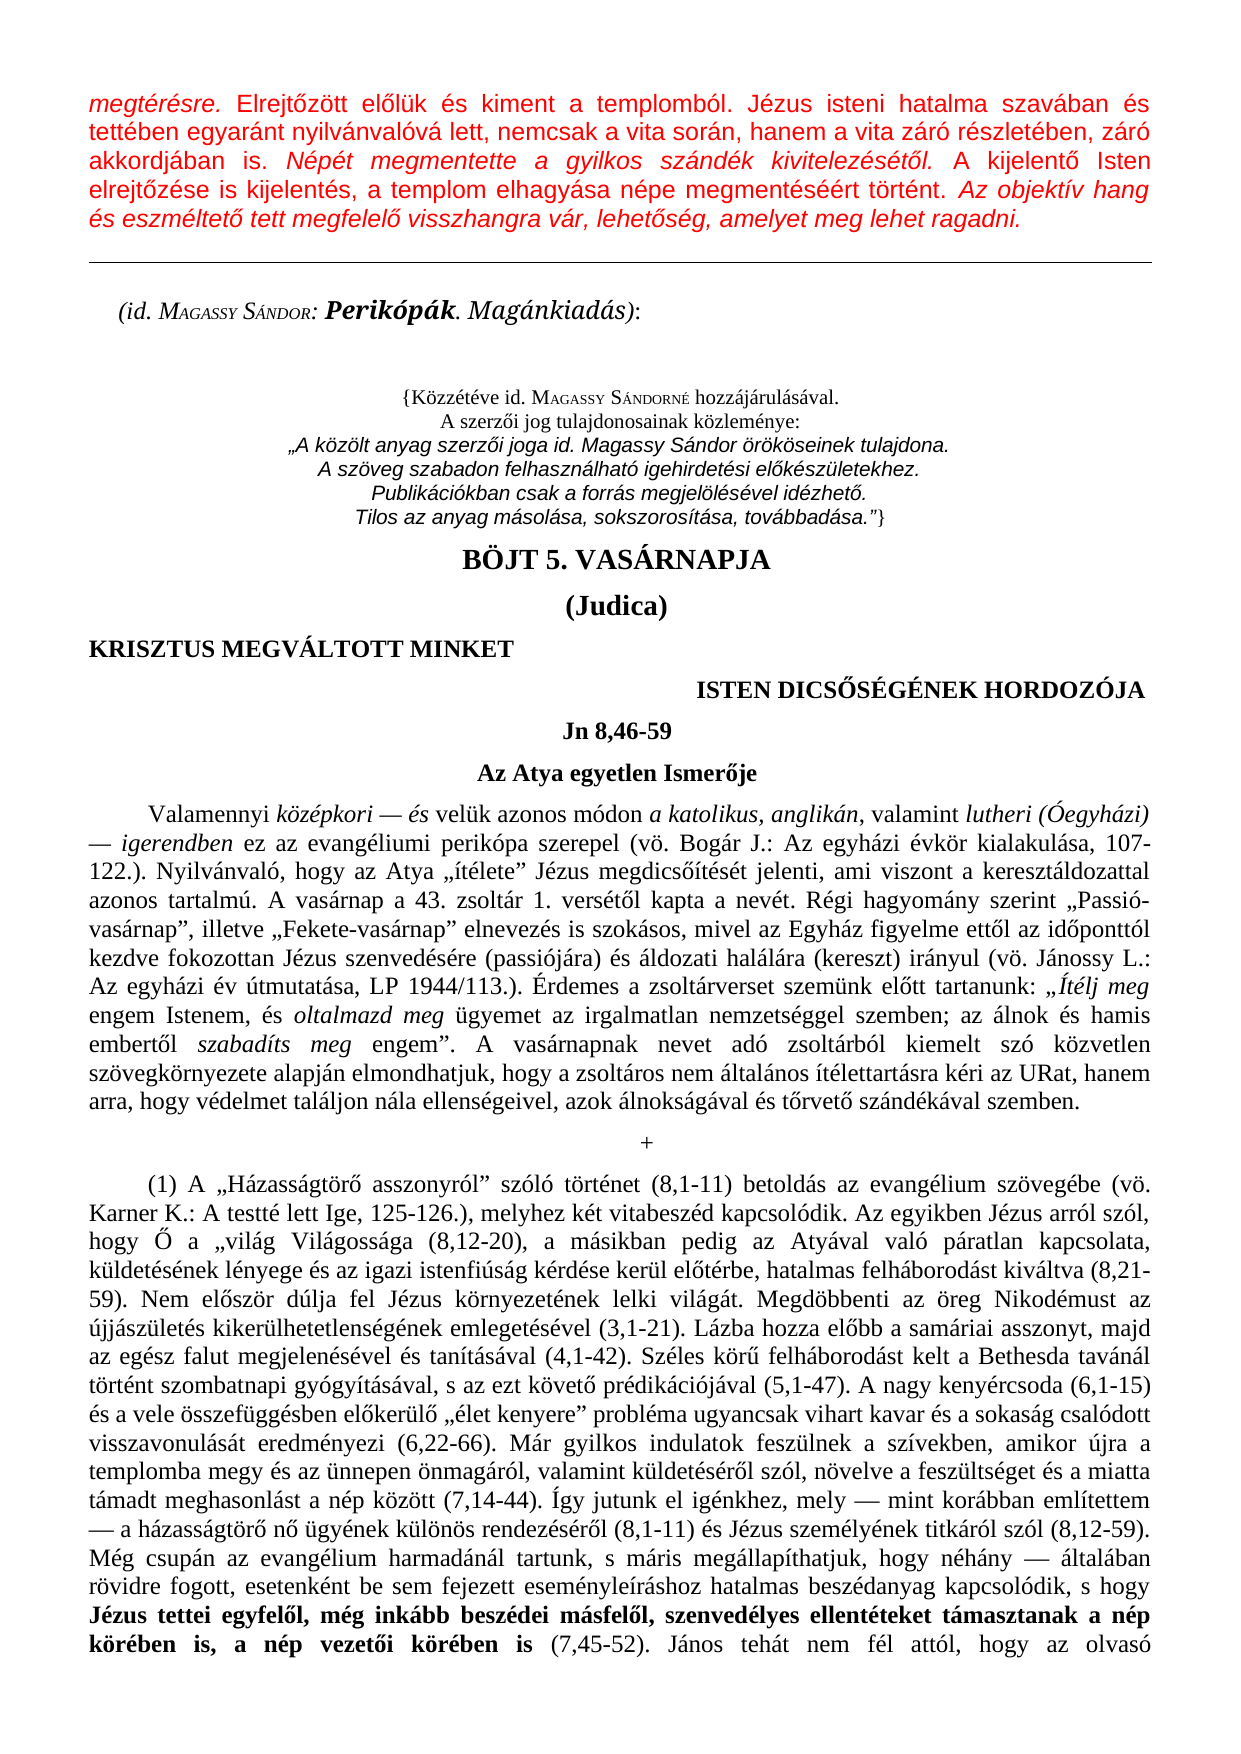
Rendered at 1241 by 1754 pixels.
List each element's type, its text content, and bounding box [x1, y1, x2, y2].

subtitle (Judica) [88, 588, 1152, 621]
subtitle ISTEN DICSŐSÉGÉNEK HORDOZÓJA [88, 675, 1152, 704]
text megtérésre. Elrejtőzött előlük és kiment a templomból. Jézus isteni hatalma szavában és tettében egyaránt nyilvánvalóvá lett, nemcsak a vita során, hanem a vita záró részletében, záró akkordjában is. Népét megmentette a gyilkos szándék kivitelezésétől. A kijelentő Isten elrejtőzése is kijelentés, a templom elhagyása népe megmentéséért történt. Az objektív hang és eszméltető tett megfelelő visszhangra vár, lehetőség, amelyet meg lehet ragadni. [88, 88, 1152, 232]
text + [88, 1128, 1152, 1156]
subtitle Az Atya egyetlen Ismerője [88, 758, 1152, 786]
text {Közzétéve id. Magassy Sándorné hozzájárulásával. A szerzői jog tulajdonosainak közleménye: „A közölt anyag szerzői joga id. Magassy Sándor örököseinek tulajdona. A szöveg szabadon felhasználható igehirdetési előkészületekhez. Publikációkban csak a forrás megjelölésével idézhető. Tilos az anyag másolása, sokszorosítása, továbbadása.”} [88, 385, 1152, 529]
subtitle Jn 8,46-59 [88, 716, 1152, 745]
subtitle BÖJT 5. VASÁRNAPJA [88, 542, 1152, 575]
text Valamennyi középkori — és velük azonos módon a katolikus, anglikán, valamint lutheri (Óegyházi) — igerendben ez az evangéliumi perikópa szerepel (vö. Bogár J.: Az egyházi évkör kialakulása, 107-122.). Nyilvánvaló, hogy az Atya „ítélete” Jézus megdicsőítését jelenti, ami viszont a keresztáldozattal azonos tartalmú. A vasárnap a 43. zsoltár 1. versétől kapta a nevét. Régi hagyomány szerint „Passió-vasárnap”, illetve „Fekete-vasárnap” elnevezés is szokásos, mivel az Egyház figyelme ettől az időponttól kezdve fokozottan Jézus szenvedésére (passiójára) és áldozati halálára (kereszt) irányul (vö. Jánossy L.: Az egyházi év útmutatása, LP 1944/113.). Érdemes a zsoltárverset szemünk előtt tartanunk: „Ítélj meg engem Istenem, és oltalmazd meg ügyemet az irgalmatlan nemzetséggel szemben; az álnok és hamis embertől szabadíts meg engem”. A vasárnapnak nevet adó zsoltárból kiemelt szó közvetlen szövegkörnyezete alapján elmondhatjuk, hogy a zsoltáros nem általános ítélettartásra kéri az URat, hanem arra, hogy védelmet találjon nála ellenségeivel, azok álnokságával és tőrvető szándékával szemben. [88, 799, 1152, 1115]
subtitle KRISZTUS MEGVÁLTOTT MINKET [88, 634, 1152, 663]
text (id. Magassy Sándor: Perikópák. Magánkiadás): [88, 263, 1152, 356]
text (1) A „Házasságtörő asszonyról” szóló történet (8,1-11) betoldás az evangélium szövegébe (vö. Karner K.: A testté lett Ige, 125-126.), melyhez két vitabeszéd kapcsolódik. Az egyikben Jézus arról szól, hogy Ő a „világ Világossága (8,12-20), a másikban pedig az Atyával való páratlan kapcsolata, küldetésének lényege és az igazi istenfiúság kérdése kerül előtérbe, hatalmas felháborodást kiváltva (8,21-59). Nem először dúlja fel Jézus környezetének lelki világát. Megdöbbenti az öreg Nikodémust az újjászületés kikerülhetetlenségének emlegetésével (3,1-21). Lázba hozza előbb a samáriai asszonyt, majd az egész falut megjelenésével és tanításával (4,1-42). Széles körű felháborodást kelt a Bethesda tavánál történt szombatnapi gyógyításával, s az ezt követő prédikációjával (5,1-47). A nagy kenyércsoda (6,1-15) és a vele összefüggésben előkerülő „élet kenyere” probléma ugyancsak vihart kavar és a sokaság csalódott visszavonulását eredményezi (6,22-66). Már gyilkos indulatok feszülnek a szívekben, amikor újra a templomba megy és az ünnepen önmagáról, valamint küldetéséről szól, növelve a feszültséget és a miatta támadt meghasonlást a nép között (7,14-44). Így jutunk el igénkhez, mely — mint korábban említettem — a házasságtörő nő ügyének különös rendezéséről (8,1-11) és Jézus személyének titkáról szól (8,12-59). Még csupán az evangélium harmadánál tartunk, s máris megállapíthatjuk, hogy néhány — általában rövidre fogott, esetenként be sem fejezett eseményleíráshoz hatalmas beszédanyag kapcsolódik, s hogy Jézus tettei egyfelől, még inkább beszédei másfelől, szenvedélyes ellentéteket támasztanak a nép körében is, a nép vezetői körében is (7,45-52). János tehát nem fél attól, hogy az olvasó [88, 1169, 1152, 1658]
